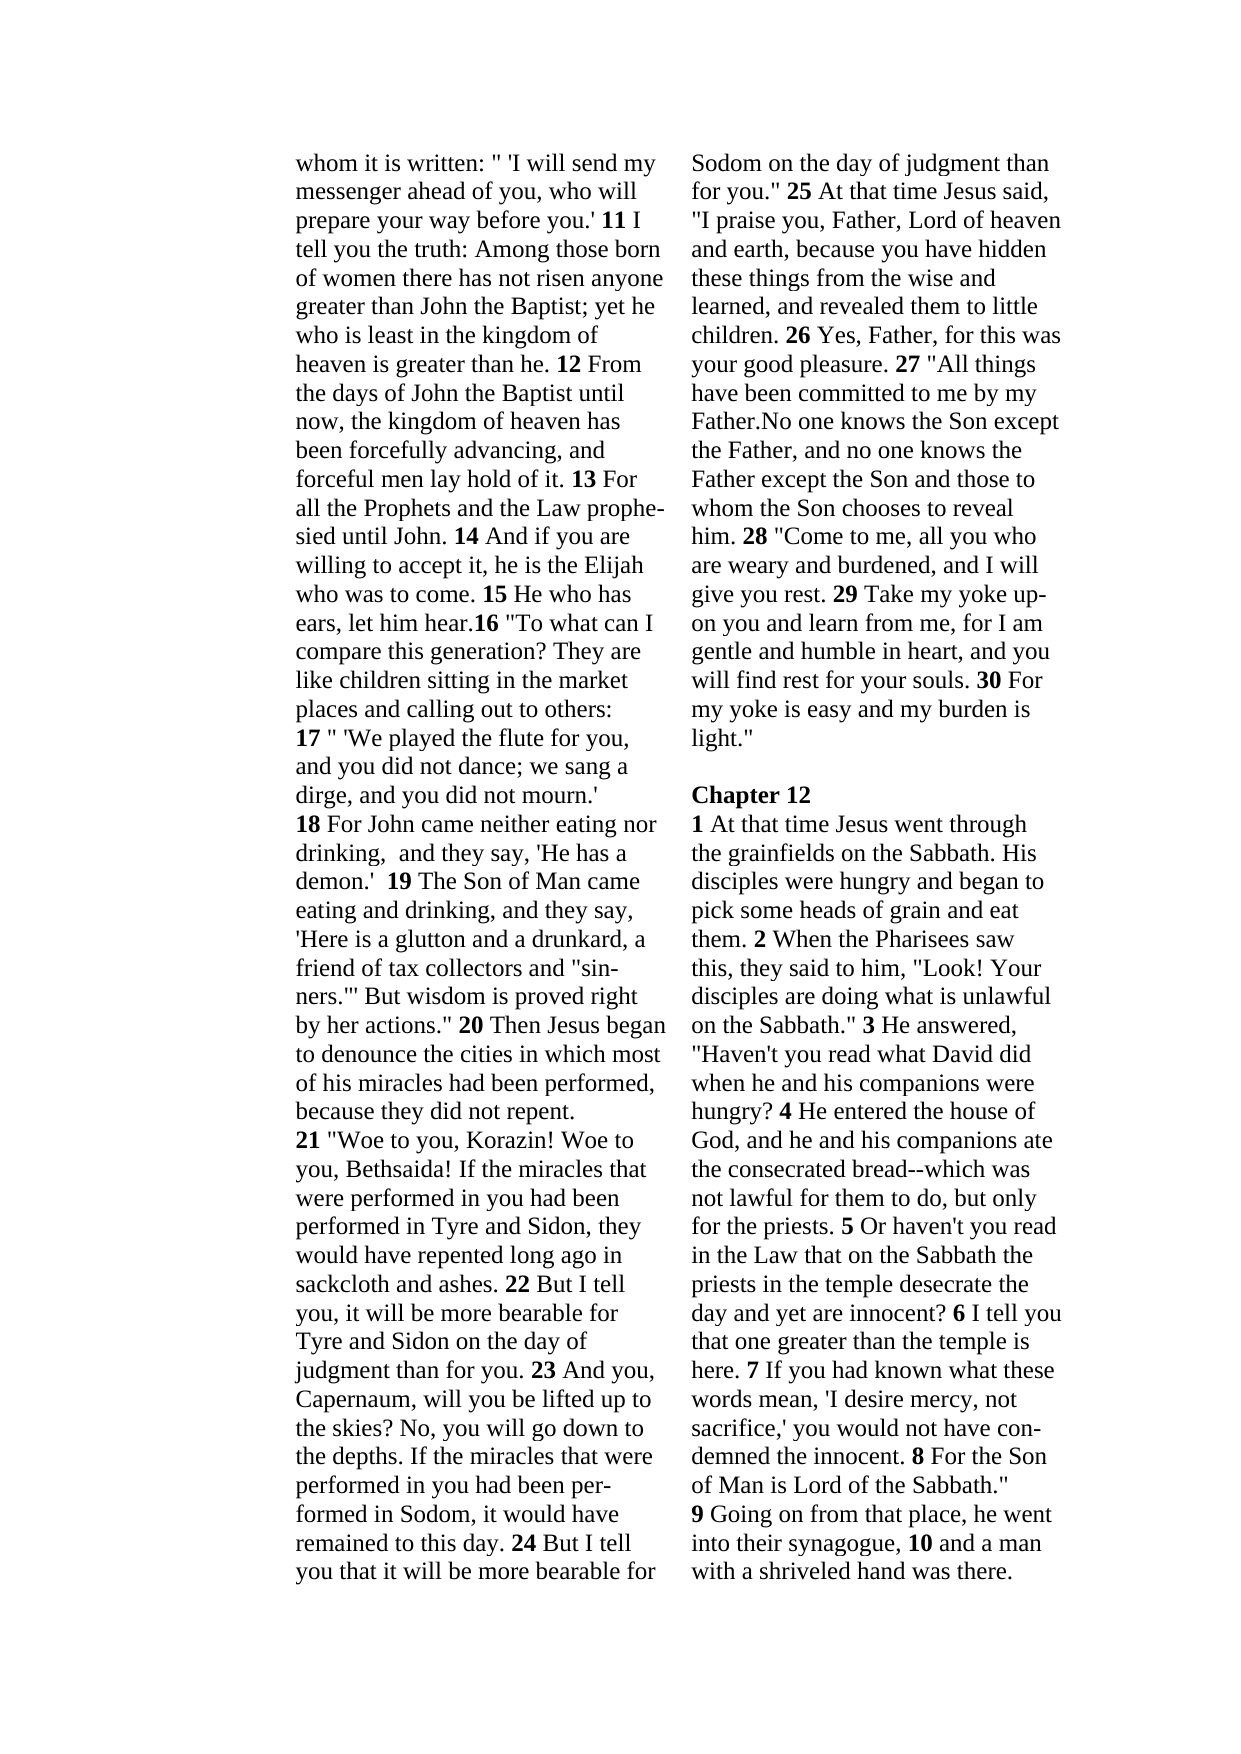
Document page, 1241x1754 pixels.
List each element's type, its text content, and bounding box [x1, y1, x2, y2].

text Chapter 12 [691, 780, 1063, 809]
text whom it is written: " 'I will send my messenger ahead of you, who will prepare your way before you.' 11 I tell you the truth: Among those born of women there has not risen anyone greater than John the Baptist; yet he who is least in the kingdom of heaven is greater than he. 12 From the days of John the Baptist until now, the kingdom of heaven has been forcefully advancing, and forceful men lay hold of it. 13 For all the Prophets and the Law prophe-sied until John. 14 And if you are willing to accept it, he is the Elijah who was to come. 15 He who has ears, let him hear.16 "To what can I compare this generation? They are like children sitting in the market places and calling out to others: 17 " 'We played the flute for you, and you did not dance; we sang a dirge, and you did not mourn.' 18 For John came neither eating nor drinking, and they say, 'He has a demon.' 19 The Son of Man came eating and drinking, and they say, 'Here is a glutton and a drunkard, a friend of tax collectors and "sin-ners."' But wisdom is proved right by her actions." 20 Then Jesus began to denounce the cities in which most of his miracles had been performed, because they did not repent. 21 "Woe to you, Korazin! Woe to you, Bethsaida! If the miracles that were performed in you had been performed in Tyre and Sidon, they would have repented long ago in sackcloth and ashes. 22 But I tell you, it will be more bearable for Tyre and Sidon on the day of judgment than for you. 23 And you, Capernaum, will you be lifted up to the skies? No, you will go down to the depths. If the miracles that were performed in you had been per-formed in Sodom, it would have remained to this day. 24 But I tell you that it will be more bearable for [295, 148, 667, 1585]
text Sodom on the day of judgment than for you." 25 At that time Jesus said, "I praise you, Father, Lord of heaven and earth, because you have hidden these things from the wise and learned, and revealed them to little children. 26 Yes, Father, for this was your good pleasure. 27 "All things have been committed to me by my Father.No one knows the Son except the Father, and no one knows the Father except the Son and those to whom the Son chooses to reveal him. 28 "Come to me, all you who are weary and burdened, and I will give you rest. 29 Take my yoke up-on you and learn from me, for I am gentle and humble in heart, and you will find rest for your souls. 30 For my yoke is easy and my burden is light." [691, 148, 1063, 751]
text 1 At that time Jesus went through the grainfields on the Sabbath. His disciples were hungry and began to pick some heads of grain and eat them. 2 When the Pharisees saw this, they said to him, "Look! Your disciples are doing what is unlawful on the Sabbath." 3 He answered, "Haven't you read what David did when he and his companions were hungry? 4 He entered the house of God, and he and his companions ate the consecrated bread--which was not lawful for them to do, but only for the priests. 5 Or haven't you read in the Law that on the Sabbath the priests in the temple desecrate the day and yet are innocent? 6 I tell you that one greater than the temple is here. 7 If you had known what these words mean, 'I desire mercy, not sacrifice,' you would not have con-demned the innocent. 8 For the Son of Man is Lord of the Sabbath." 9 Going on from that place, he went into their synagogue, 10 and a man with a shriveled hand was there. [691, 809, 1063, 1585]
